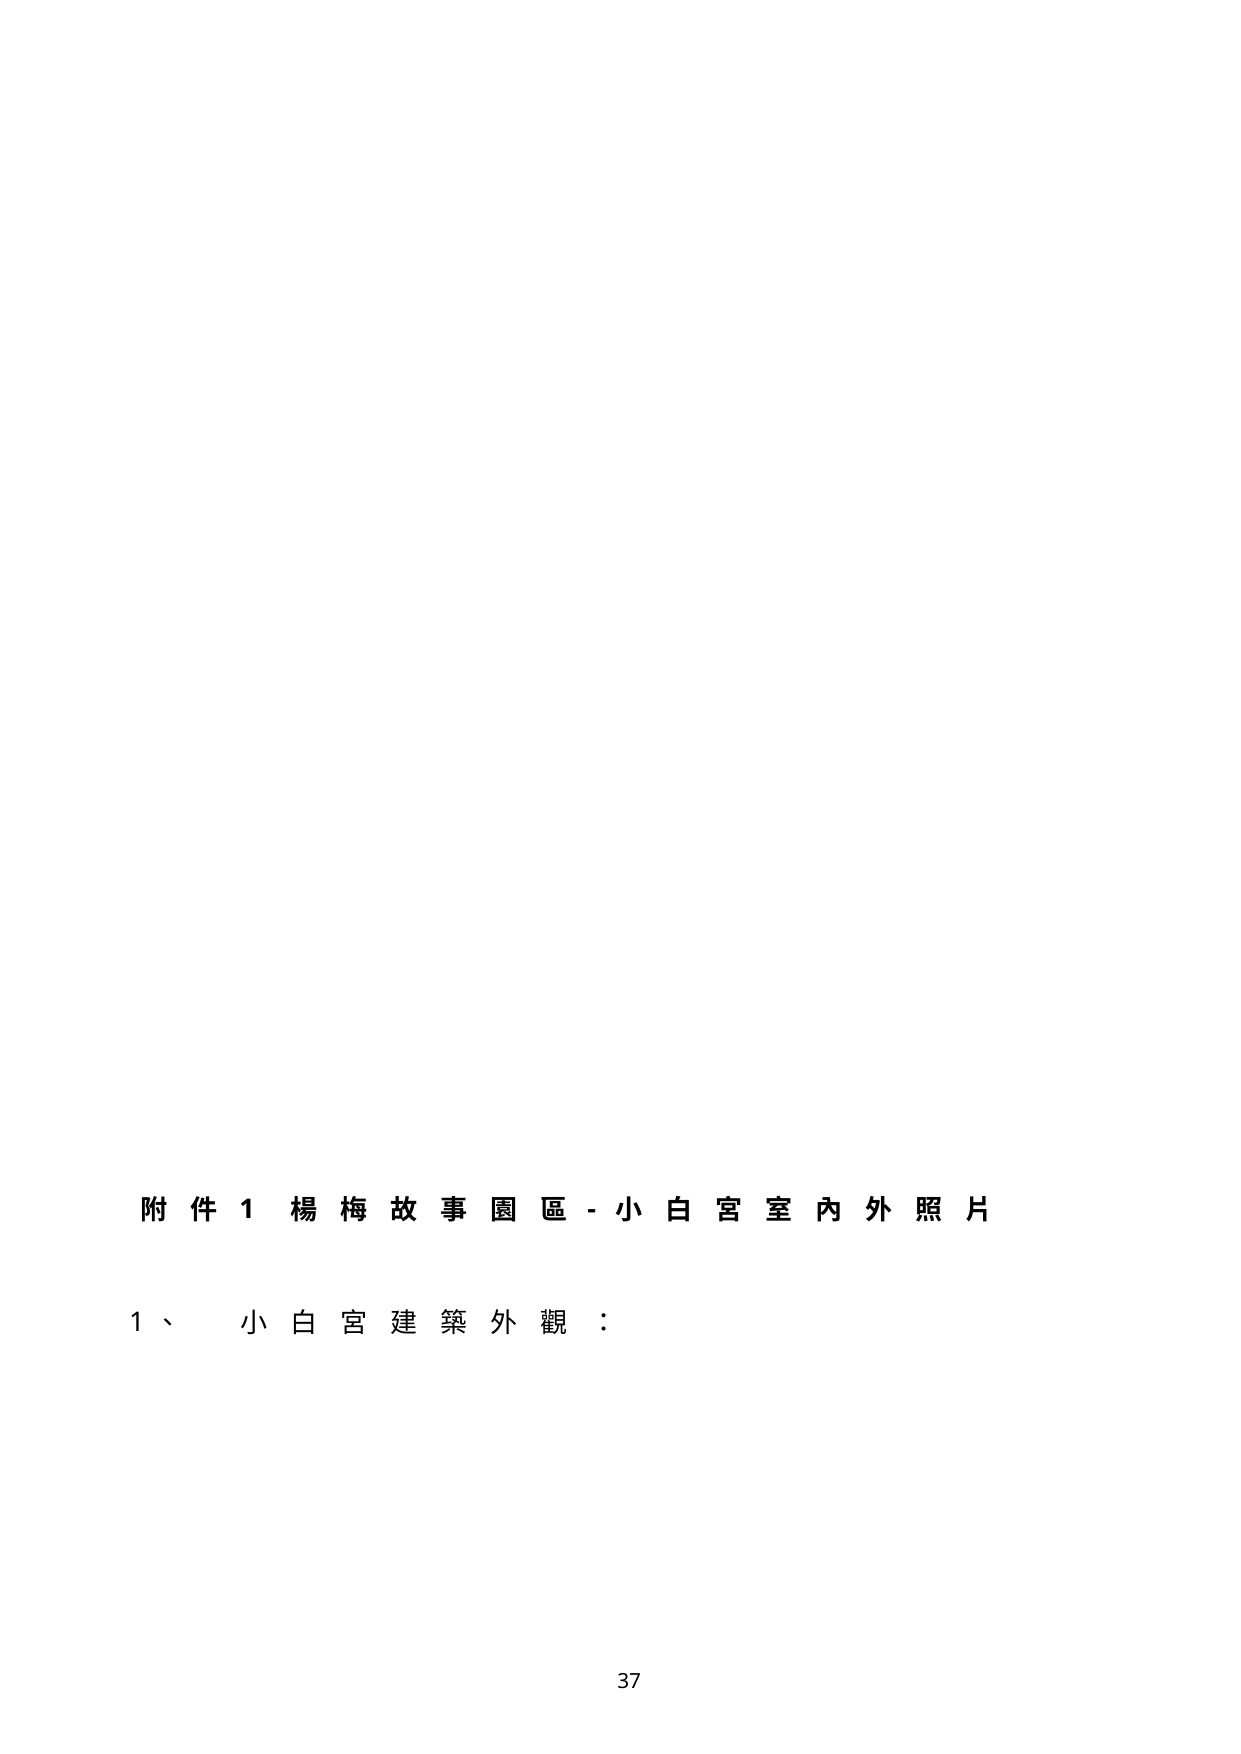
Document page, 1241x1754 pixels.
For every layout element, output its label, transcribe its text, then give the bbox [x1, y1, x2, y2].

text 附件1 楊梅故事園區-小白宮室內外照片 [129, 1164, 1129, 1239]
list 小白宮建築外觀： [129, 1277, 1129, 1352]
